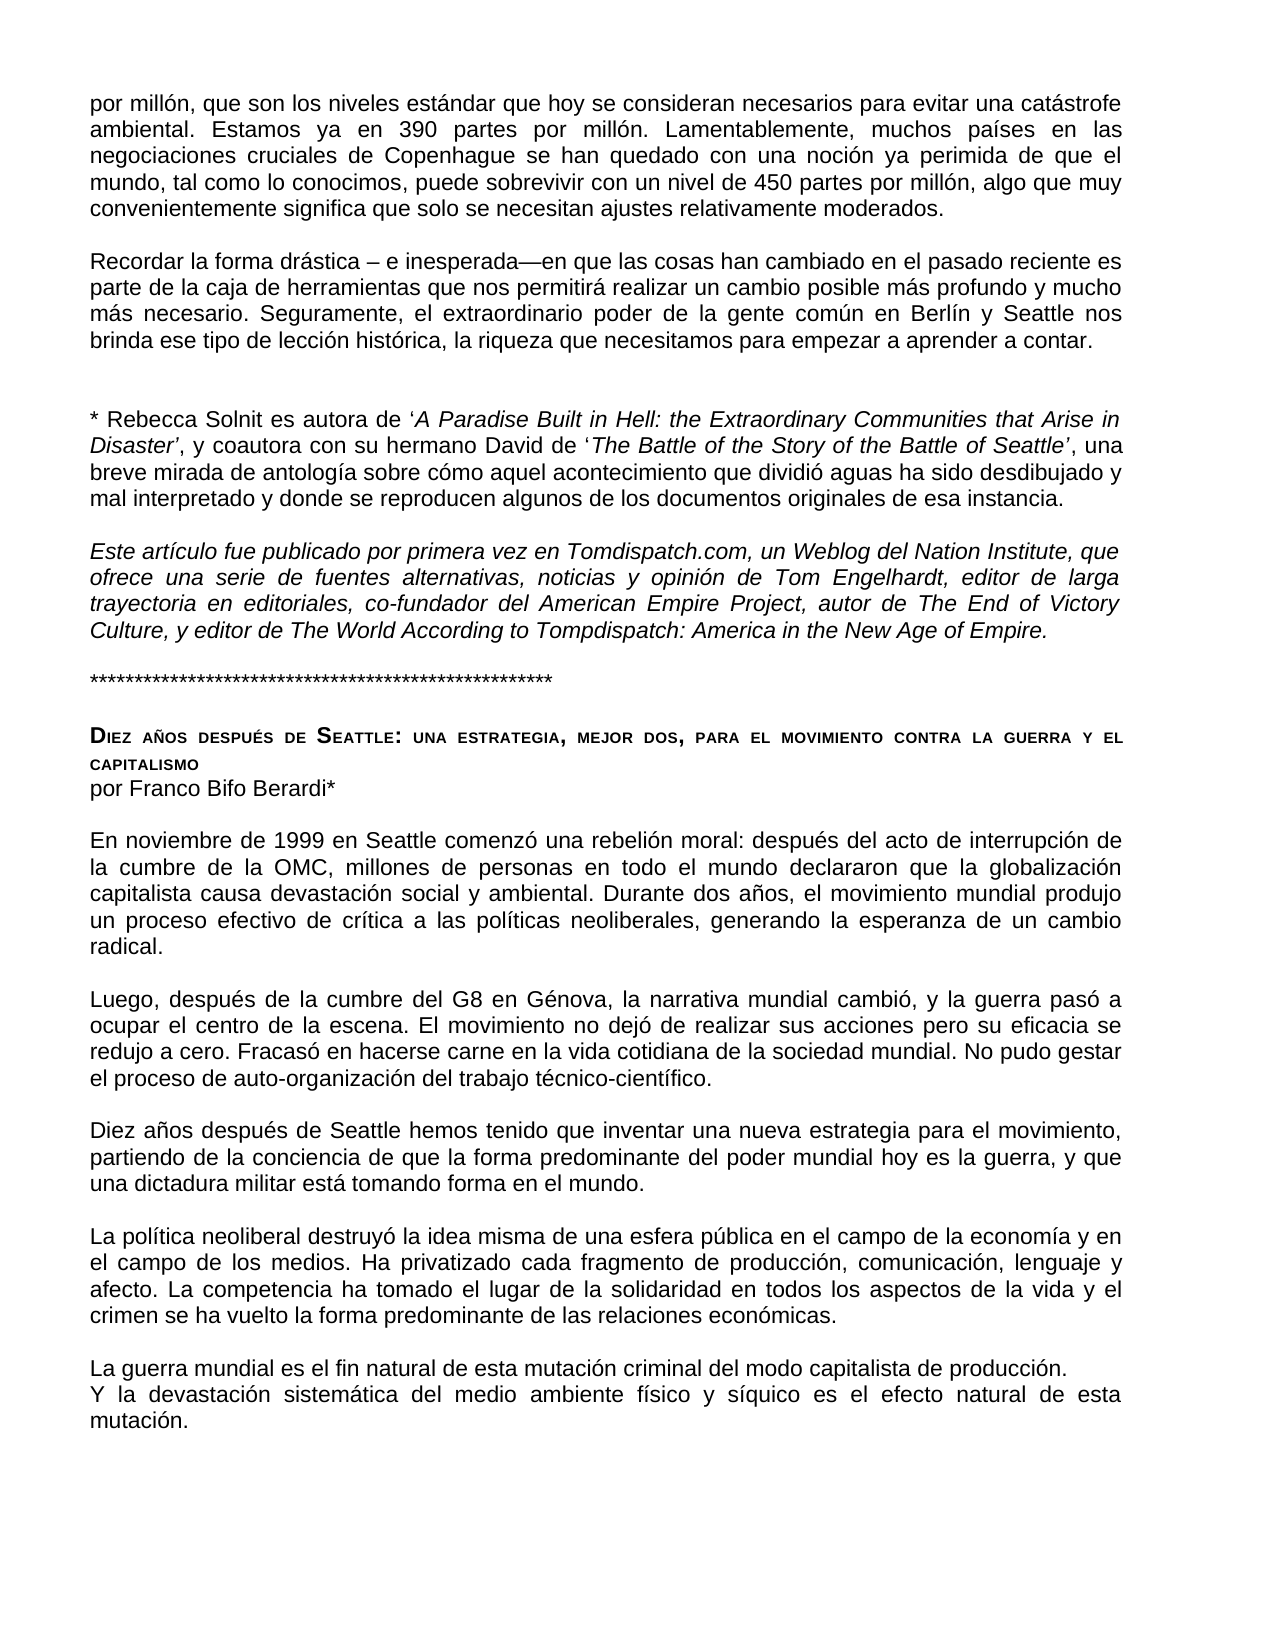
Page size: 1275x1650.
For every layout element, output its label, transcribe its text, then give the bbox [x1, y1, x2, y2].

text En noviembre de 1999 en Seattle comenzó una rebelión moral: después del acto de interrupción de la cumbre de la OMC, millones de personas en todo el mundo declararon que la globalización capitalista causa devastación social y ambiental. Durante dos años, el movimiento mundial produjo un proceso efectivo de crítica a las políticas neoliberales, generando la esperanza de un cambio radical. [89, 827, 1123, 959]
text por Franco Bifo Berardi* [89, 775, 1123, 801]
text * Rebecca Solnit es autora de ‘A Paradise Built in Hell: the Extraordinary Communities that Arise in Disaster’, y coautora con su hermano David de ‘The Battle of the Story of the Battle of Seattle’, una breve mirada de antología sobre cómo aquel acontecimiento que dividió aguas ha sido desdibujado y mal interpretado y donde se reproducen algunos de los documentos originales de esa instancia. [89, 406, 1123, 511]
text Diez años después de Seattle hemos tenido que inventar una nueva estrategia para el movimiento, partiendo de la conciencia de que la forma predominante del poder mundial hoy es la guerra, y que una dictadura militar está tomando forma en el mundo. [89, 1117, 1123, 1196]
text La guerra mundial es el fin natural de esta mutación criminal del modo capitalista de producción. [89, 1354, 1123, 1381]
text Este artículo fue publicado por primera vez en Tomdispatch.com, un Weblog del Nation Institute, que ofrece una serie de fuentes alternativas, noticias y opinión de Tom Engelhardt, editor de larga trayectoria en editoriales, co-fundador del American Empire Project, autor de The End of Victory Culture, y editor de The World According to Tompdispatch: America in the New Age of Empire. [89, 538, 1123, 643]
text Luego, después de la cumbre del G8 en Génova, la narrativa mundial cambió, y la guerra pasó a ocupar el centro de la escena. El movimiento no dejó de realizar sus acciones pero su eficacia se redujo a cero. Fracasó en hacerse carne en la vida cotidiana de la sociedad mundial. No pudo gestar el proceso de auto-organización del trabajo técnico-científico. [89, 986, 1123, 1091]
text Y la devastación sistemática del medio ambiente físico y síquico es el efecto natural de esta mutación. [89, 1381, 1123, 1434]
text La política neoliberal destruyó la idea misma de una esfera pública en el campo de la economía y en el campo de los medios. Ha privatizado cada fragmento de producción, comunicación, lenguaje y afecto. La competencia ha tomado el lugar de la solidaridad en todos los aspectos de la vida y el crimen se ha vuelto la forma predominante de las relaciones económicas. [89, 1223, 1123, 1328]
text Recordar la forma drástica – e inesperada—en que las cosas han cambiado en el pasado reciente es parte de la caja de herramientas que nos permitirá realizar un cambio posible más profundo y mucho más necesario. Seguramente, el extraordinario poder de la gente común en Berlín y Seattle nos brinda ese tipo de lección histórica, la riqueza que necesitamos para empezar a aprender a contar. [89, 248, 1123, 353]
text por millón, que son los niveles estándar que hoy se consideran necesarios para evitar una catástrofe ambiental. Estamos ya en 390 partes por millón. Lamentablemente, muchos países en las negociaciones cruciales de Copenhague se han quedado con una noción ya perimida de que el mundo, tal como lo conocimos, puede sobrevivir con un nivel de 450 partes por millón, algo que muy convenientemente significa que solo se necesitan ajustes relativamente moderados. [89, 89, 1123, 221]
text **************************************************** [89, 669, 1123, 696]
text Diez años después de Seattle: una estrategia, mejor dos, para el movimiento contra la guerra y el capitalismo [89, 722, 1123, 775]
